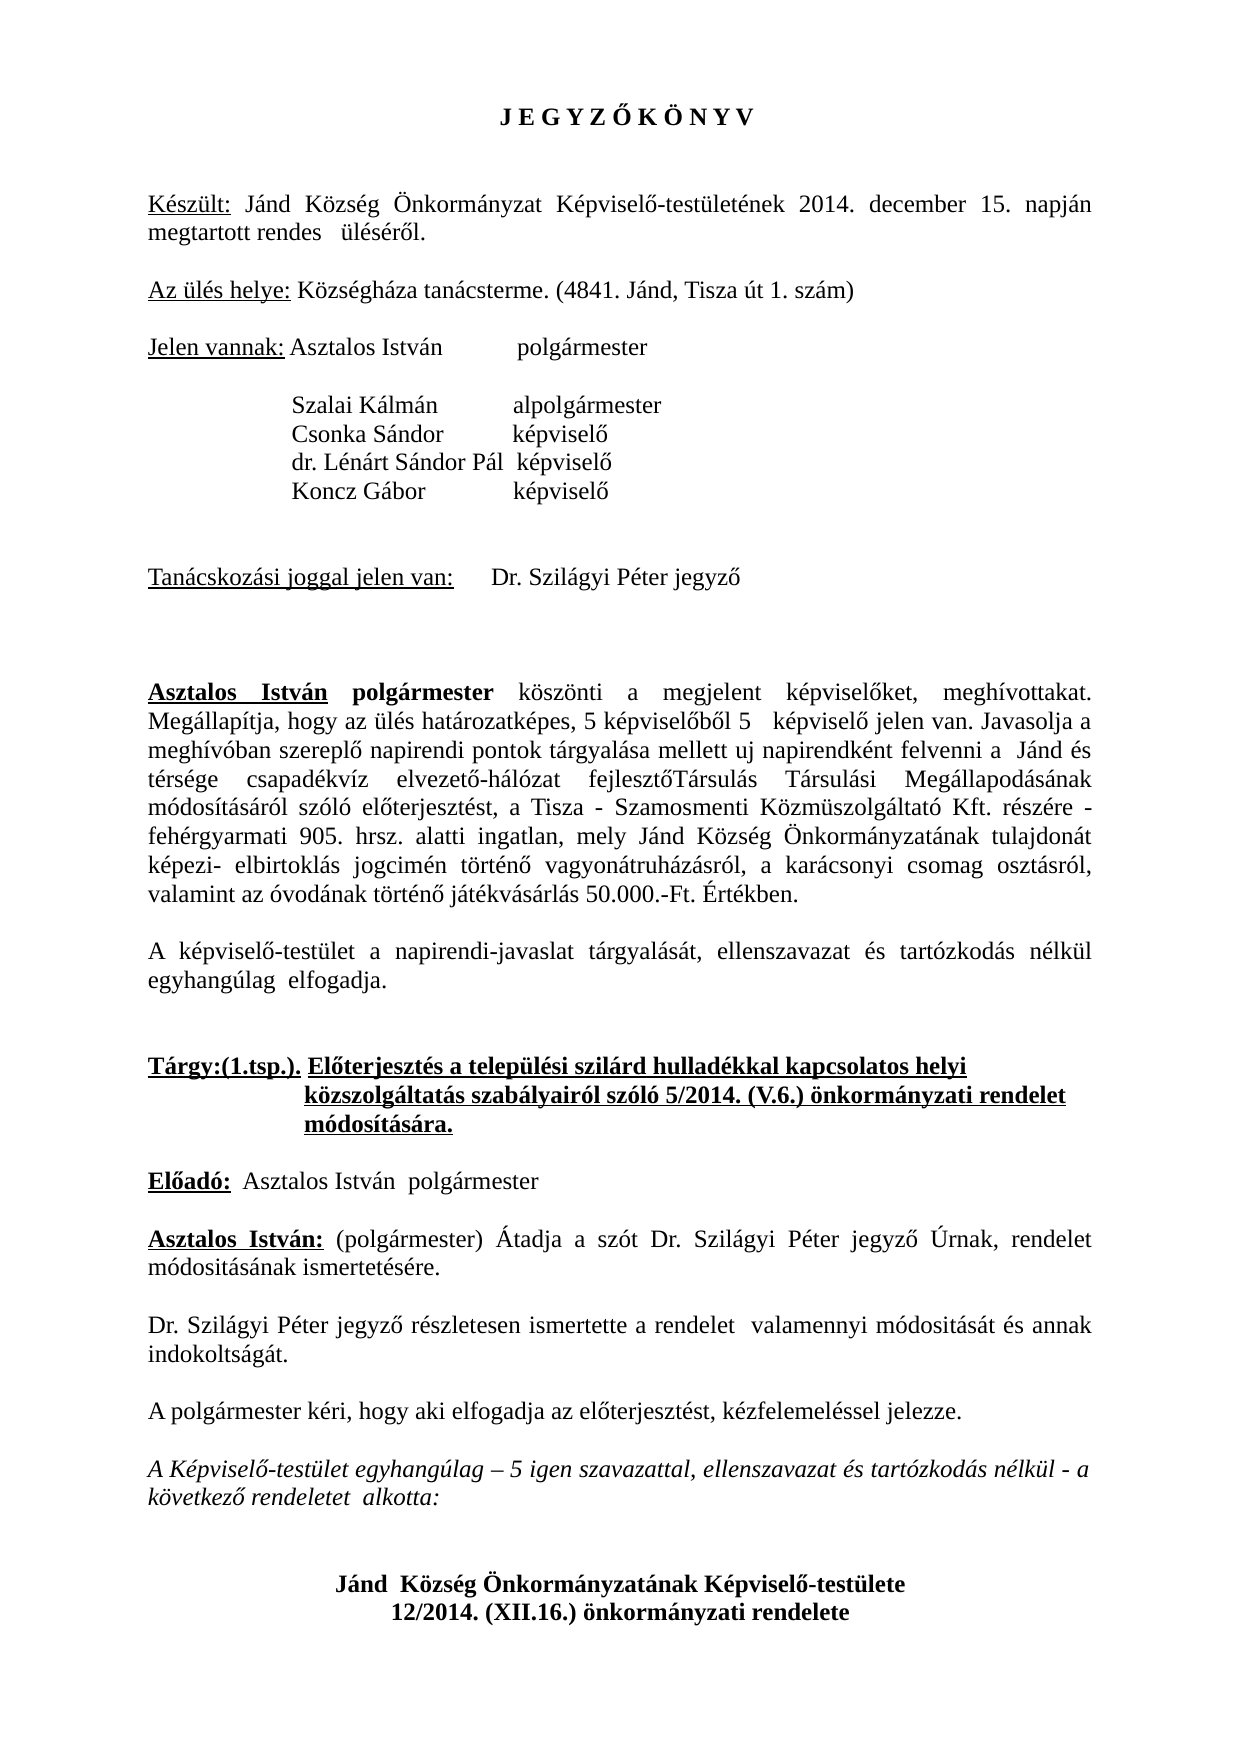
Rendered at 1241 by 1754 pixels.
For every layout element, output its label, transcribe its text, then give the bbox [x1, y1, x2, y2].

text Jelen vannak: Asztalos István polgármester [148, 332, 1093, 361]
text dr. Lénárt Sándor Pál képviselő [148, 447, 1093, 476]
text Asztalos István polgármester köszönti a megjelent képviselőket, meghívottakat. Megállapítja, hogy az ülés határozatképes, 5 képviselőből 5 képviselő jelen van. Javasolja a meghívóban szereplő napirendi pontok tárgyalása mellett uj napirendként felvenni a Jánd és térsége csapadékvíz elvezető-hálózat fejlesztőTársulás Társulási Megállapodásának módosításáról szóló előterjesztést, a Tisza - Szamosmenti Közmüszolgáltató Kft. részére -fehérgyarmati 905. hrsz. alatti ingatlan, mely Jánd Község Önkormányzatának tulajdonát képezi- elbirtoklás jogcimén történő vagyonátruházásról, a karácsonyi csomag osztásról, valamint az óvodának történő játékvásárlás 50.000.-Ft. Értékben. [148, 677, 1093, 907]
text A Képviselő-testület egyhangúlag – 5 igen szavazattal, ellenszavazat és tartózkodás nélkül - a következő rendeletet alkotta: [148, 1454, 1093, 1511]
text közszolgáltatás szabályairól szóló 5/2014. (V.6.) önkormányzati rendelet [148, 1080, 1093, 1109]
text Dr. Szilágyi Péter jegyző részletesen ismertette a rendelet valamennyi módositását és annak indokoltságát. [148, 1310, 1093, 1367]
text Készült: Jánd Község Önkormányzat Képviselő-testületének 2014. december 15. napján megtartott rendes üléséről. [148, 189, 1093, 246]
text A polgármester kéri, hogy aki elfogadja az előterjesztést, kézfelemeléssel jelezze. [148, 1396, 1093, 1425]
text Tárgy:(1.tsp.). Előterjesztés a települési szilárd hulladékkal kapcsolatos helyi [148, 1051, 1093, 1080]
text Az ülés helye: Községháza tanácsterme. (4841. Jánd, Tisza út 1. szám) [148, 275, 1093, 304]
text Csonka Sándor képviselő [148, 419, 1093, 447]
text Jánd Község Önkormányzatának Képviselő-testülete [148, 1569, 1093, 1597]
text J E G Y Z Ő K Ö N Y V [148, 102, 1093, 131]
text Koncz Gábor képviselő [148, 476, 1093, 505]
text Tanácskozási joggal jelen van: Dr. Szilágyi Péter jegyző [148, 562, 1093, 591]
text Előadó: Asztalos István polgármester [148, 1166, 1093, 1195]
text módosítására. [148, 1109, 1093, 1137]
text A képviselő-testület a napirendi-javaslat tárgyalását, ellenszavazat és tartózkodás nélkül egyhangúlag elfogadja. [148, 936, 1093, 994]
text Szalai Kálmán alpolgármester [148, 390, 1093, 419]
text 12/2014. (XII.16.) önkormányzati rendelete [148, 1597, 1093, 1626]
text Asztalos István: (polgármester) Átadja a szót Dr. Szilágyi Péter jegyző Úrnak, rendelet módositásának ismertetésére. [148, 1224, 1093, 1281]
